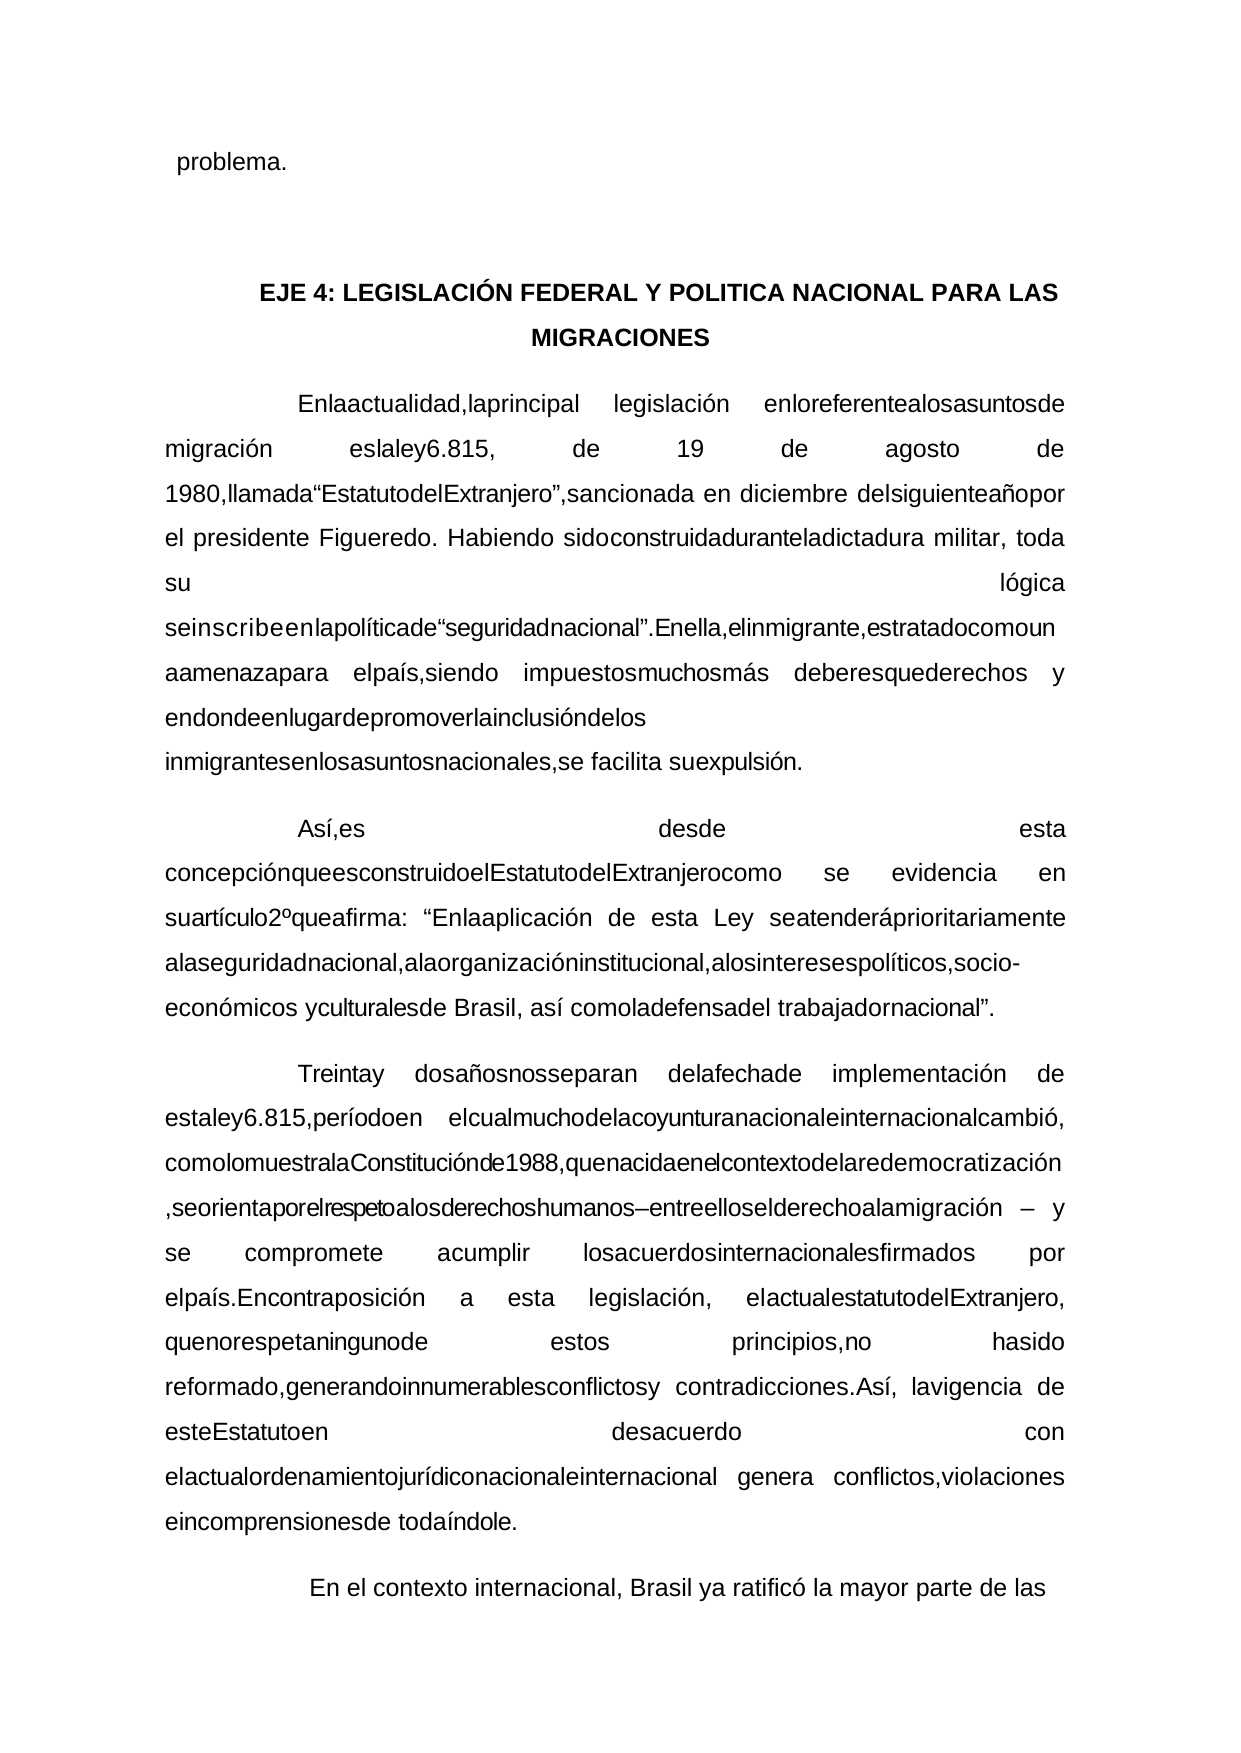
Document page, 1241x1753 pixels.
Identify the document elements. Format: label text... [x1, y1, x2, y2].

text Treintay dosañosnosseparan delafechade implementación de estaley6.815,períodoen elcualmuchodelacoyunturanacionaleinternacionalcambió, comolomuestralaConstituciónde1988,quenacidaenelcontextodelaredemocratización,seorientaporelrespetoalosderechoshumanos–entreelloselderechoalamigración – y se compromete acumplir losacuerdosinternacionalesfirmados por elpaís.Encontraposición a esta legislación, elactualestatutodelExtranjero, quenorespetaningunode estos principios,no hasido reformado,generandoinnumerablesconflictosy contradicciones.Así, lavigencia de esteEstatutoen desacuerdo con elactualordenamientojurídiconacionaleinternacional genera conflictos,violaciones eincomprensionesde todaíndole. [164, 1058, 1065, 1535]
text Enlaactualidad,laprincipal legislación enloreferentealosasuntosde migración eslaley6.815, de 19 de agosto de 1980,llamada“EstatutodelExtranjero”,sancionada en diciembre delsiguienteañopor el presidente Figueredo. Habiendo sidoconstruidaduranteladictadura militar, toda su lógica seinscribeenlapolíticade“seguridadnacional”.Enella,elinmigrante,estratadocomounaamenazapara elpaís,siendo impuestosmuchosmás deberesquederechos y endondeenlugardepromoverlainclusióndelos inmigrantesenlosasuntosnacionales,se facilita suexpulsión. [164, 389, 1065, 776]
text Así,es desde esta concepciónqueesconstruidoelEstatutodelExtranjerocomo se evidencia en suartículo2ºqueafirma: “Enlaaplicación de esta Ley seatenderáprioritariamente alaseguridadnacional,alaorganizacióninstitucional,alosinteresespolíticos,socio-económicos yculturalesde Brasil, así comoladefensadel trabajadornacional”. [164, 813, 1066, 1021]
text problema. [176, 147, 1078, 175]
text En el contexto internacional, Brasil ya ratificó la mayor parte de las [309, 1573, 1078, 1602]
subtitle EJE 4: LEGISLACIÓN FEDERAL Y POLITICA NACIONAL PARA LAS [259, 278, 1078, 307]
text MIGRACIONES [531, 323, 1078, 352]
